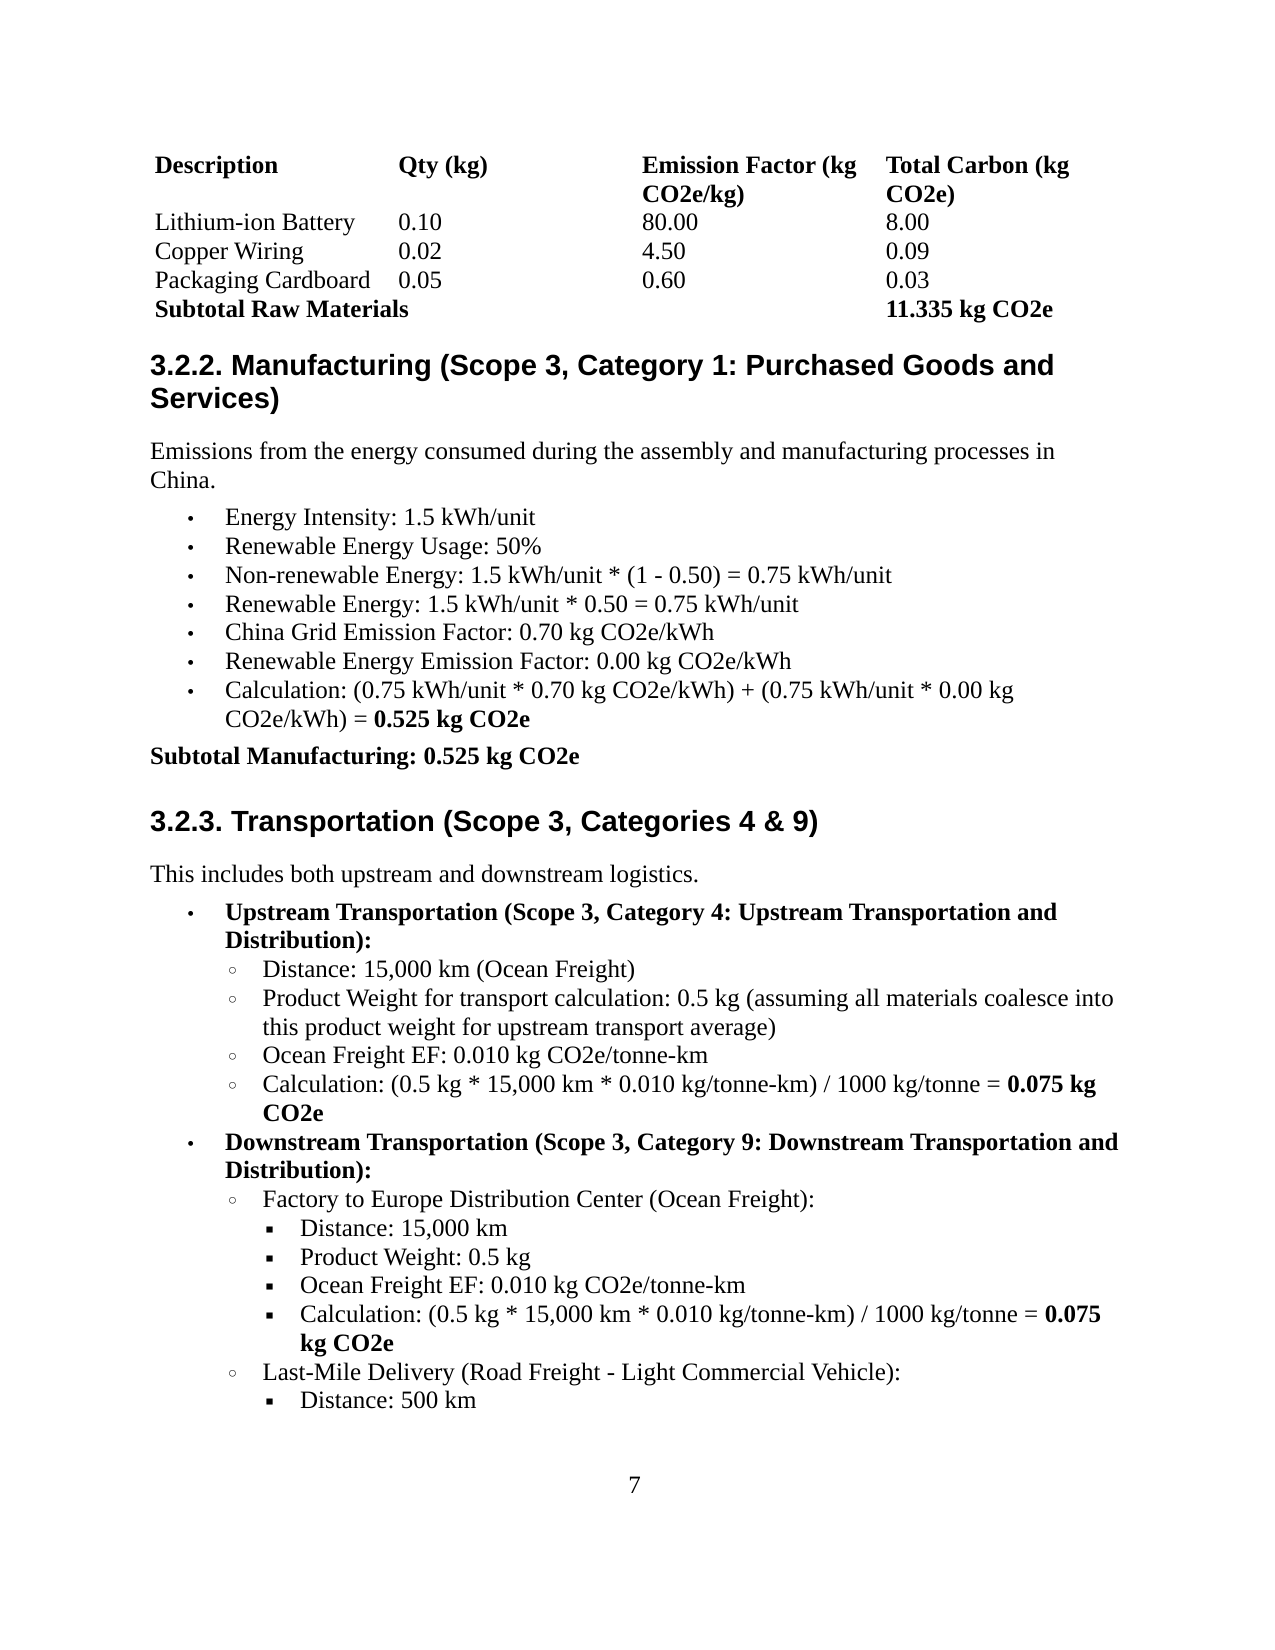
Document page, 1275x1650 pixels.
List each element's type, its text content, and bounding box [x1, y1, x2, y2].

table_cell Subtotal Raw Materials [150, 294, 881, 322]
table_cell 11.335 kg CO2e [881, 294, 1125, 322]
list Calculation: (0.5 kg * 15,000 km * 0.010 kg/tonne-km) / 1000 kg/tonne = 0.075 kg CO2e [225, 1069, 1125, 1127]
list Distance: 15,000 km [262, 1213, 1125, 1242]
table_cell 4.50 [638, 236, 881, 265]
table_cell 0.09 [881, 236, 1125, 265]
table_cell 0.03 [881, 265, 1125, 294]
table_cell 80.00 [638, 208, 881, 236]
table_cell Packaging Cardboard [150, 265, 394, 294]
table_cell 0.02 [394, 236, 637, 265]
text Subtotal Manufacturing: 0.525 kg CO2e [150, 741, 1125, 770]
table_cell 0.60 [638, 265, 881, 294]
table_cell 0.05 [394, 265, 637, 294]
table_header Qty (kg) [394, 150, 637, 207]
list Calculation: (0.5 kg * 15,000 km * 0.010 kg/tonne-km) / 1000 kg/tonne = 0.075 kg CO2e [262, 1299, 1125, 1357]
list Renewable Energy Usage: 50% [187, 531, 1125, 560]
table_header Total Carbon (kg CO2e) [881, 150, 1125, 207]
list Product Weight for transport calculation: 0.5 kg (assuming all materials coalesce into this product weight for upstream transport average) [225, 983, 1125, 1041]
list Downstream Transportation (Scope 3, Category 9: Downstream Transportation and Distribution): [187, 1127, 1125, 1184]
list Renewable Energy Emission Factor: 0.00 kg CO2e/kWh [187, 646, 1125, 675]
subtitle 3.2.2. Manufacturing (Scope 3, Category 1: Purchased Goods and Services) [150, 347, 1125, 414]
list China Grid Emission Factor: 0.70 kg CO2e/kWh [187, 617, 1125, 646]
list Product Weight: 0.5 kg [262, 1242, 1125, 1271]
list Renewable Energy: 1.5 kWh/unit * 0.50 = 0.75 kWh/unit [187, 589, 1125, 617]
table_cell Copper Wiring [150, 236, 394, 265]
table_header Description [150, 150, 394, 207]
list Energy Intensity: 1.5 kWh/unit [187, 502, 1125, 531]
table_cell 0.10 [394, 208, 637, 236]
text Emissions from the energy consumed during the assembly and manufacturing processes in China. [150, 436, 1125, 493]
list Distance: 15,000 km (Ocean Freight) [225, 954, 1125, 983]
subtitle 3.2.3. Transportation (Scope 3, Categories 4 & 9) [150, 804, 1125, 838]
table_cell 8.00 [881, 208, 1125, 236]
text This includes both upstream and downstream logistics. [150, 859, 1125, 888]
table_header Emission Factor (kg CO2e/kg) [638, 150, 881, 207]
list Calculation: (0.75 kWh/unit * 0.70 kg CO2e/kWh) + (0.75 kWh/unit * 0.00 kg CO2e/kWh) = 0.525 kg CO2e [187, 675, 1125, 732]
list Factory to Europe Distribution Center (Ocean Freight): [225, 1184, 1125, 1213]
list Ocean Freight EF: 0.010 kg CO2e/tonne-km [262, 1271, 1125, 1299]
list Ocean Freight EF: 0.010 kg CO2e/tonne-km [225, 1041, 1125, 1069]
list Distance: 500 km [262, 1386, 1125, 1414]
list Non-renewable Energy: 1.5 kWh/unit * (1 - 0.50) = 0.75 kWh/unit [187, 560, 1125, 589]
list Upstream Transportation (Scope 3, Category 4: Upstream Transportation and Distribution): [187, 897, 1125, 954]
list Last-Mile Delivery (Road Freight - Light Commercial Vehicle): [225, 1357, 1125, 1386]
table_cell Lithium-ion Battery [150, 208, 394, 236]
